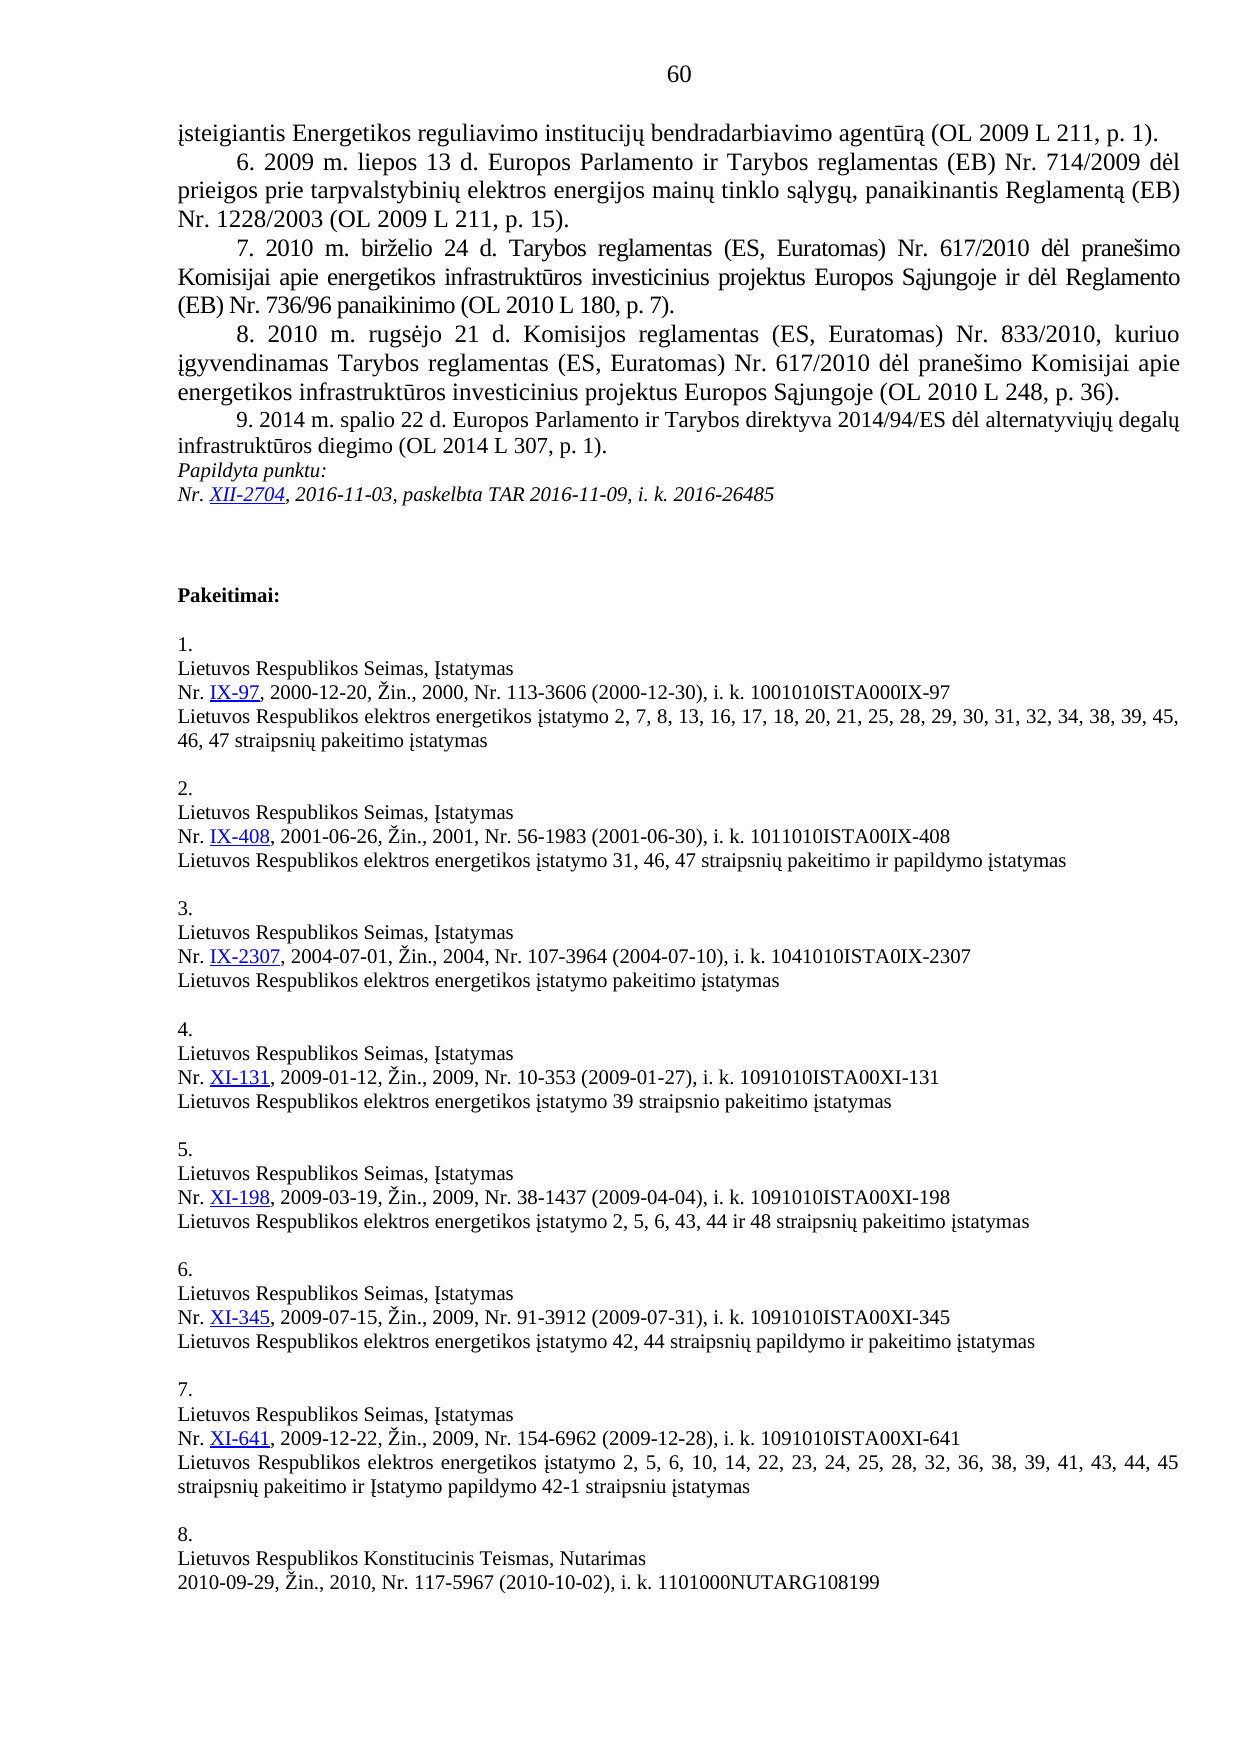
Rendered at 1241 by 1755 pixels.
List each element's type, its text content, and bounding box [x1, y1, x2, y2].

text Lietuvos Respublikos elektros energetikos įstatymo pakeitimo įstatymas [177, 968, 1181, 992]
text Lietuvos Respublikos Seimas, Įstatymas [177, 1281, 1181, 1305]
text Nr. XII-2704, 2016-11-03, paskelbta TAR 2016-11-09, i. k. 2016-26485 [177, 482, 1181, 506]
text 7. [177, 1377, 1181, 1401]
text Lietuvos Respublikos elektros energetikos įstatymo 39 straipsnio pakeitimo įstatymas [177, 1089, 1181, 1113]
text Nr. IX-408, 2001-06-26, Žin., 2001, Nr. 56-1983 (2001-06-30), i. k. 1011010ISTA00IX-408 [177, 824, 1181, 848]
text Nr. XI-345, 2009-07-15, Žin., 2009, Nr. 91-3912 (2009-07-31), i. k. 1091010ISTA00XI-345 [177, 1305, 1181, 1329]
text Nr. XI-198, 2009-03-19, Žin., 2009, Nr. 38-1437 (2009-04-04), i. k. 1091010ISTA00XI-198 [177, 1185, 1181, 1209]
text Lietuvos Respublikos Seimas, Įstatymas [177, 1401, 1181, 1426]
text 7. 2010 m. birželio 24 d. Tarybos reglamentas (ES, Euratomas) Nr. 617/2010 dėl pranešimo Komisijai apie energetikos infrastruktūros investicinius projektus Europos Sąjungoje ir dėl Reglamento (EB) Nr. 736/96 panaikinimo (OL 2010 L 180, p. 7). [177, 233, 1181, 319]
text Lietuvos Respublikos Seimas, Įstatymas [177, 1161, 1181, 1185]
text 4. [177, 1016, 1181, 1041]
text Pakeitimai: [177, 583, 1181, 607]
text 6. [177, 1257, 1181, 1281]
text Nr. XI-131, 2009-01-12, Žin., 2009, Nr. 10-353 (2009-01-27), i. k. 1091010ISTA00XI-131 [177, 1064, 1181, 1089]
text 3. [177, 896, 1181, 920]
text 8. [177, 1522, 1181, 1546]
text Lietuvos Respublikos elektros energetikos įstatymo 2, 5, 6, 10, 14, 22, 23, 24, 25, 28, 32, 36, 38, 39, 41, 43, 44, 45 straipsnių pakeitimo ir Įstatymo papildymo 42-1 straipsniu įstatymas [177, 1449, 1181, 1498]
text Nr. IX-2307, 2004-07-01, Žin., 2004, Nr. 107-3964 (2004-07-10), i. k. 1041010ISTA0IX-2307 [177, 944, 1181, 968]
text 1. [177, 631, 1181, 656]
text Lietuvos Respublikos Konstitucinis Teismas, Nutarimas [177, 1546, 1181, 1570]
text Lietuvos Respublikos Seimas, Įstatymas [177, 656, 1181, 679]
text Lietuvos Respublikos Seimas, Įstatymas [177, 1041, 1181, 1064]
text 9. 2014 m. spalio 22 d. Europos Parlamento ir Tarybos direktyva 2014/94/ES dėl alternatyviųjų degalų infrastruktūros diegimo (OL 2014 L 307, p. 1). [177, 406, 1181, 458]
text 6. 2009 m. liepos 13 d. Europos Parlamento ir Tarybos reglamentas (EB) Nr. 714/2009 dėl prieigos prie tarpvalstybinių elektros energijos mainų tinklo sąlygų, panaikinantis Reglamentą (EB) Nr. 1228/2003 (OL 2009 L 211, p. 15). [177, 147, 1181, 233]
text 8. 2010 m. rugsėjo 21 d. Komisijos reglamentas (ES, Euratomas) Nr. 833/2010, kuriuo įgyvendinamas Tarybos reglamentas (ES, Euratomas) Nr. 617/2010 dėl pranešimo Komisijai apie energetikos infrastruktūros investicinius projektus Europos Sąjungoje (OL 2010 L 248, p. 36). [177, 319, 1181, 406]
text Lietuvos Respublikos elektros energetikos įstatymo 31, 46, 47 straipsnių pakeitimo ir papildymo įstatymas [177, 848, 1181, 872]
text 2010-09-29, Žin., 2010, Nr. 117-5967 (2010-10-02), i. k. 1101000NUTARG108199 [177, 1570, 1181, 1594]
text 5. [177, 1137, 1181, 1161]
text Lietuvos Respublikos Seimas, Įstatymas [177, 920, 1181, 944]
text 2. [177, 776, 1181, 800]
text Lietuvos Respublikos elektros energetikos įstatymo 2, 7, 8, 13, 16, 17, 18, 20, 21, 25, 28, 29, 30, 31, 32, 34, 38, 39, 45, 46, 47 straipsnių pakeitimo įstatymas [177, 704, 1181, 752]
text Lietuvos Respublikos elektros energetikos įstatymo 42, 44 straipsnių papildymo ir pakeitimo įstatymas [177, 1329, 1181, 1353]
text Lietuvos Respublikos Seimas, Įstatymas [177, 800, 1181, 824]
text Papildyta punktu: [177, 458, 1181, 482]
text Nr. XI-641, 2009-12-22, Žin., 2009, Nr. 154-6962 (2009-12-28), i. k. 1091010ISTA00XI-641 [177, 1426, 1181, 1449]
text įsteigiantis Energetikos reguliavimo institucijų bendradarbiavimo agentūrą (OL 2009 L 211, p. 1). [177, 118, 1181, 147]
text Lietuvos Respublikos elektros energetikos įstatymo 2, 5, 6, 43, 44 ir 48 straipsnių pakeitimo įstatymas [177, 1209, 1181, 1233]
text Nr. IX-97, 2000-12-20, Žin., 2000, Nr. 113-3606 (2000-12-30), i. k. 1001010ISTA000IX-97 [177, 679, 1181, 704]
